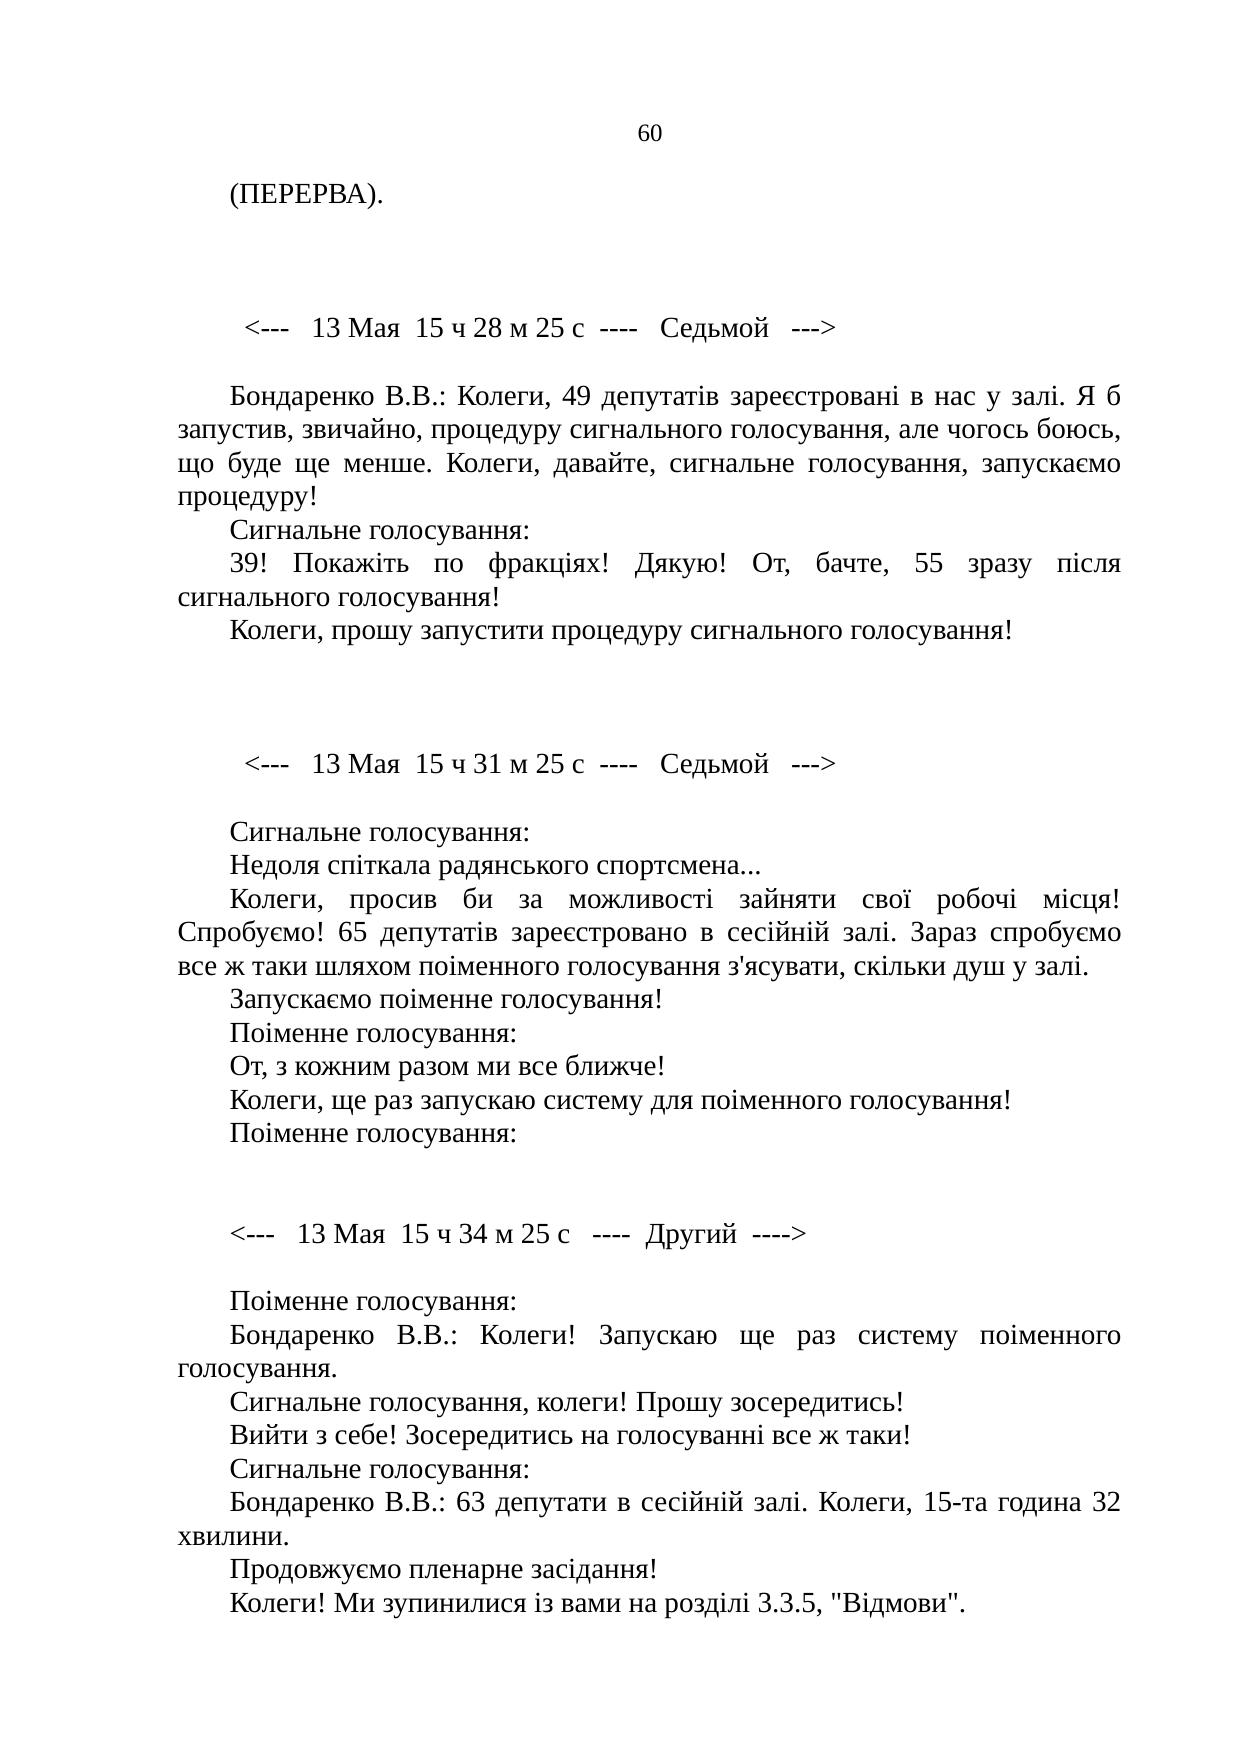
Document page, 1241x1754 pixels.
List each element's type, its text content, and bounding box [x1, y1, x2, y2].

text Вийти з себе! Зосередитись на голосуванні все ж таки! [177, 1417, 1122, 1451]
text Продовжуємо пленарне засідання! [177, 1552, 1122, 1585]
text Бондаренко В.В.: Колеги, 49 депутатів зареєстровані в нас у залі. Я б запустив, звичайно, процедуру сигнального голосування, але чогось боюсь, що буде ще менше. Колеги, давайте, сигнальне голосування, запускаємо процедуру! [177, 378, 1122, 512]
text Бондаренко В.В.: 63 депутати в сесійній залі. Колеги, 15-та година 32 хвилини. [177, 1484, 1122, 1552]
text Сигнальне голосування: [177, 1451, 1122, 1484]
text Сигнальне голосування: [177, 512, 1122, 545]
text Недоля спіткала радянського спортсмена... [177, 847, 1122, 881]
text Поіменне голосування: [177, 1015, 1122, 1048]
text Поіменне голосування: [177, 1283, 1122, 1317]
text Колеги, просив би за можливості зайняти свої робочі місця! Спробуємо! 65 депутатів зареєстровано в сесійній залі. Зараз спробуємо все ж таки шляхом поіменного голосування з'ясувати, скільки душ у залі. [177, 881, 1122, 981]
text Поіменне голосування: [177, 1116, 1122, 1149]
text Сигнальне голосування: [177, 814, 1122, 847]
text Колеги, прошу запустити процедуру сигнального голосування! [177, 612, 1122, 646]
text (ПЕРЕРВА). [177, 176, 1122, 210]
text Колеги, ще раз запускаю систему для поіменного голосування! [177, 1082, 1122, 1116]
text Бондаренко В.В.: Колеги! Запускаю ще раз систему поіменного голосування. [177, 1317, 1122, 1384]
text <--- 13 Мая 15 ч 28 м 25 с ---- Седьмой ---> [177, 311, 1122, 344]
text <--- 13 Мая 15 ч 34 м 25 с ---- Другий ----> [177, 1216, 1122, 1250]
text Сигнальне голосування, колеги! Прошу зосередитись! [177, 1384, 1122, 1417]
text Запускаємо поіменне голосування! [177, 981, 1122, 1015]
text От, з кожним разом ми все ближче! [177, 1048, 1122, 1082]
text 39! Покажіть по фракціях! Дякую! От, бачте, 55 зразу після сигнального голосування! [177, 545, 1122, 612]
text Колеги! Ми зупинилися із вами на розділі 3.3.5, "Відмови". [177, 1585, 1122, 1619]
text <--- 13 Мая 15 ч 31 м 25 с ---- Седьмой ---> [177, 747, 1122, 780]
